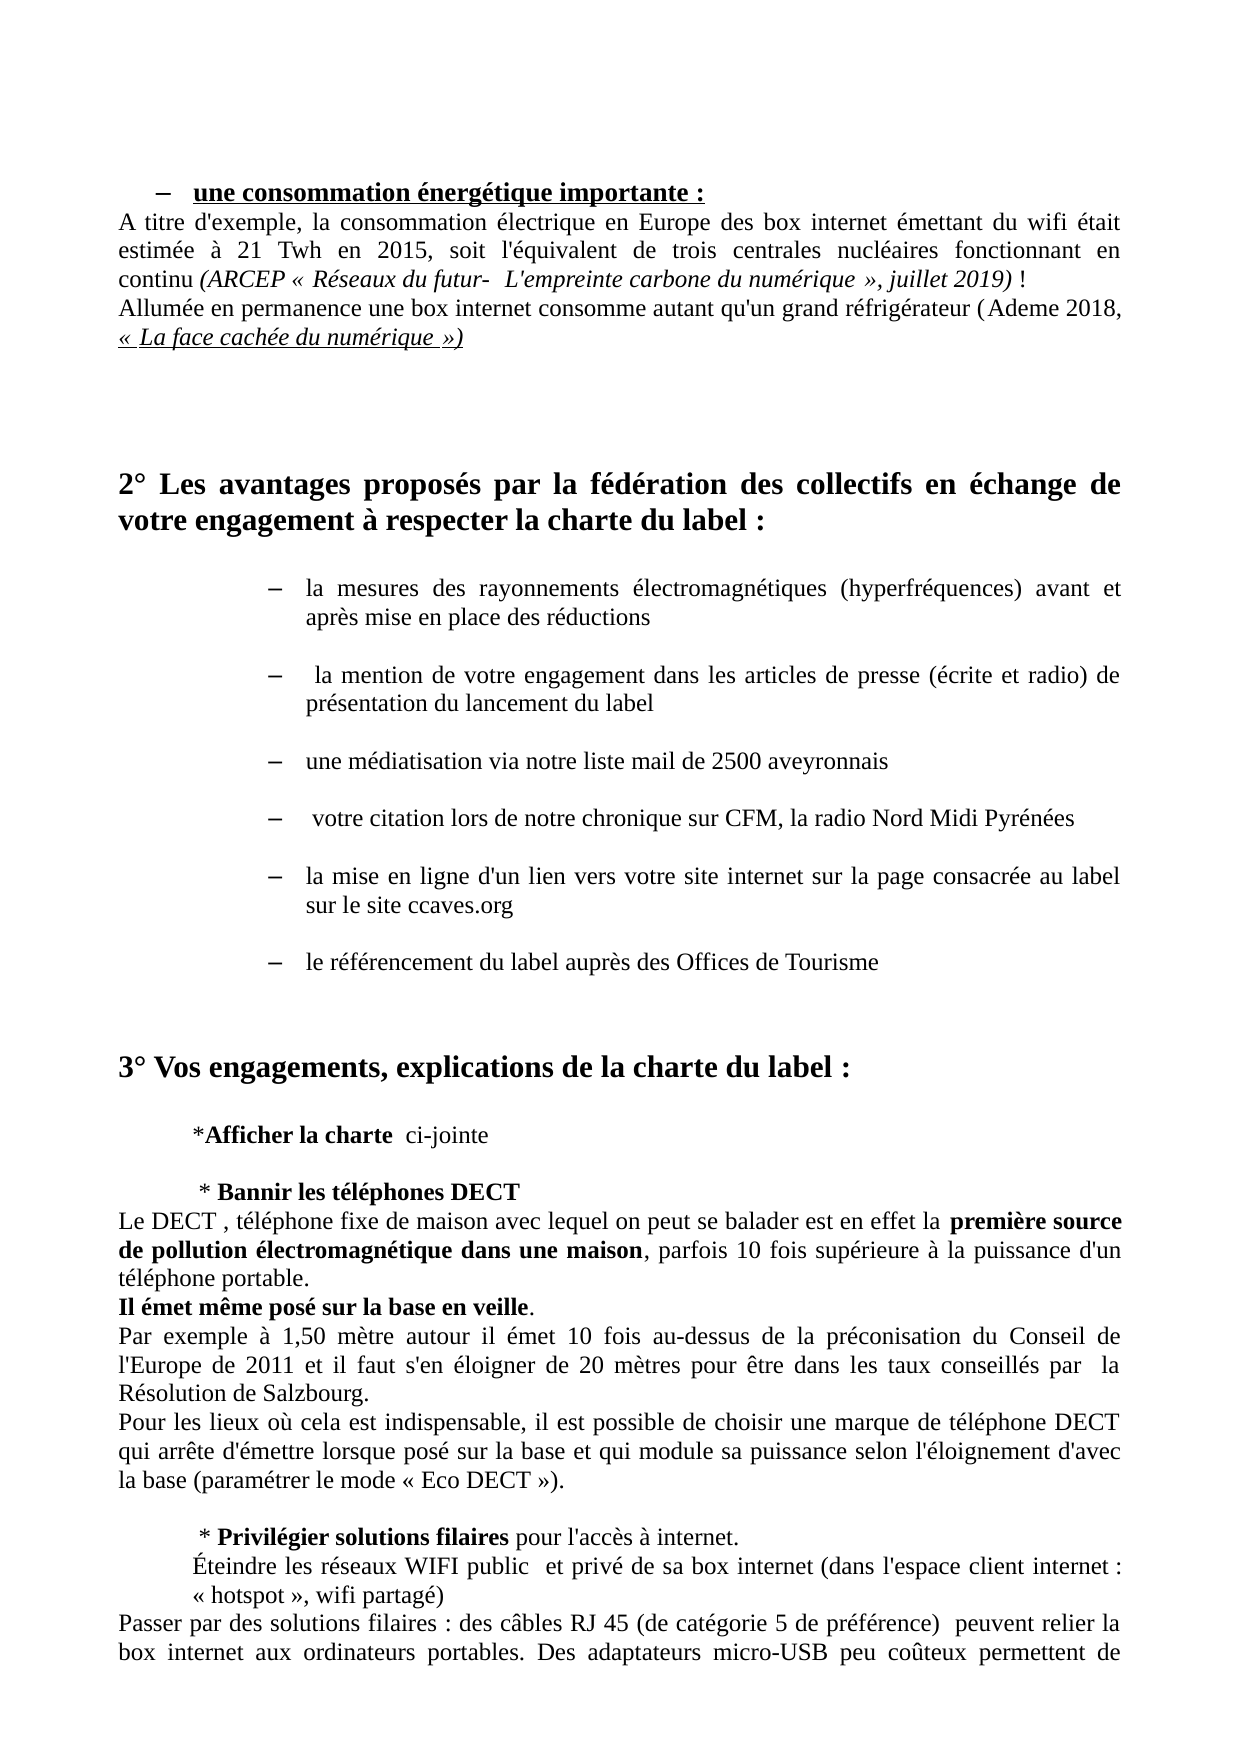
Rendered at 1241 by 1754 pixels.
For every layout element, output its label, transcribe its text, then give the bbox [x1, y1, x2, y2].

text Par exemple à 1,50 mètre autour il émet 10 fois au-dessus de la préconisation du Conseil de l'Europe de 2011 et il faut s'en éloigner de 20 mètres pour être dans les taux conseillés par la Résolution de Salzbourg. [118, 1321, 1122, 1407]
text Le DECT , téléphone fixe de maison avec lequel on peut se balader est en effet la première source de pollution électromagnétique dans une maison, parfois 10 fois supérieure à la puissance d'un téléphone portable. [118, 1206, 1122, 1292]
text * Bannir les téléphones DECT [192, 1177, 1122, 1206]
text Pour les lieux où cela est indispensable, il est possible de choisir une marque de téléphone DECT qui arrête d'émettre lorsque posé sur la base et qui module sa puissance selon l'éloignement d'avec la base (paramétrer le mode « Eco DECT »). [118, 1407, 1122, 1493]
list votre citation lors de notre chronique sur CFM, la radio Nord Midi Pyrénées [268, 803, 1122, 832]
text Passer par des solutions filaires : des câbles RJ 45 (de catégorie 5 de préférence) peuvent relier la box internet aux ordinateurs portables. Des adaptateurs micro-USB peu coûteux permettent de [118, 1608, 1122, 1666]
text *Afficher la charte ci-jointe [118, 1120, 1122, 1148]
list une consommation énergétique importante : [156, 176, 1122, 207]
list le référencement du label auprès des Offices de Tourisme [268, 947, 1122, 976]
list la mention de votre engagement dans les articles de presse (écrite et radio) de présentation du lancement du label [268, 660, 1122, 717]
text 3° Vos engagements, explications de la charte du label : [118, 1048, 1122, 1084]
list la mesures des rayonnements électromagnétiques (hyperfréquences) avant et après mise en place des réductions [268, 573, 1122, 631]
list une médiatisation via notre liste mail de 2500 aveyronnais [268, 746, 1122, 775]
text 2° Les avantages proposés par la fédération des collectifs en échange de votre engagement à respecter la charte du label : [118, 466, 1122, 537]
text * Privilégier solutions filaires pour l'accès à internet. [192, 1522, 1122, 1551]
text Allumée en permanence une box internet consomme autant qu'un grand réfrigérateur (Ademe 2018, « La face cachée du numérique ») [118, 293, 1122, 351]
text Éteindre les réseaux WIFI public et privé de sa box internet (dans l'espace client internet : « hotspot », wifi partagé) [192, 1551, 1122, 1608]
text A titre d'exemple, la consommation électrique en Europe des box internet émettant du wifi était estimée à 21 Twh en 2015, soit l'équivalent de trois centrales nucléaires fonctionnant en continu (ARCEP « Réseaux du futur- L'empreinte carbone du numérique », juillet 2019) ! [118, 207, 1122, 293]
list la mise en ligne d'un lien vers votre site internet sur la page consacrée au label sur le site ccaves.org [268, 861, 1122, 918]
text Il émet même posé sur la base en veille. [118, 1292, 1122, 1321]
